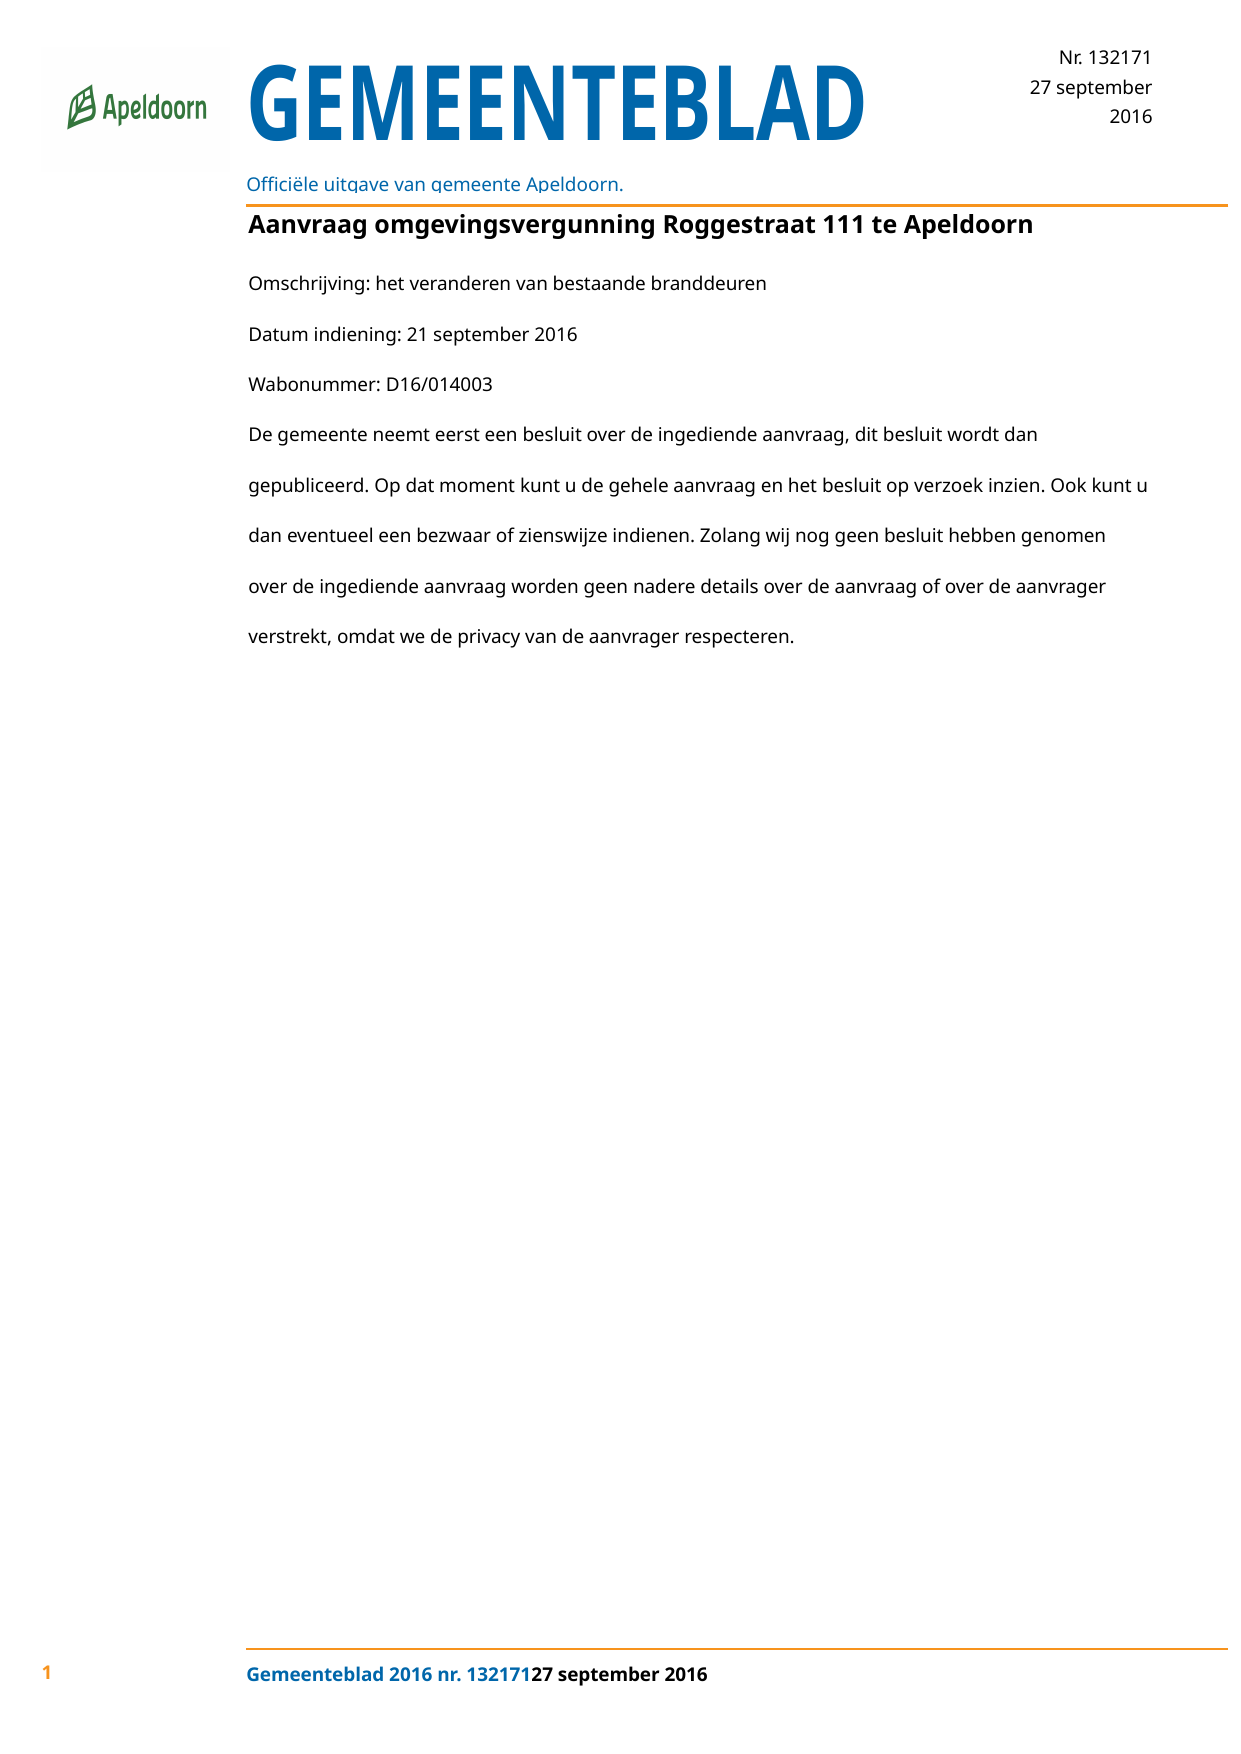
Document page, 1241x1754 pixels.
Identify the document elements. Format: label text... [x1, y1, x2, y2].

text verstrekt, omdat we de privacy van de aanvrager respecteren. [248, 623, 1152, 649]
text Wabonummer: D16/014003 [248, 371, 1152, 397]
text over de ingediende aanvraag worden geen nadere details over de aanvraag of over de aanvrager [248, 573, 1152, 598]
text Omschrijving: het veranderen van bestaande branddeuren [248, 270, 1152, 296]
picture [41, 47, 231, 172]
text dan eventueel een bezwaar of zienswijze indienen. Zolang wij nog geen besluit hebben genomen [248, 522, 1152, 548]
text Aanvraag omgevingsvergunning Roggestraat 111 te Apeldoorn [248, 207, 1152, 241]
text gepubliceerd. Op dat moment kunt u de gehele aanvraag en het besluit op verzoek inzien. Ook kunt u [248, 472, 1152, 498]
text Datum indiening: 21 september 2016 [248, 321, 1152, 346]
text De gemeente neemt eerst een besluit over de ingediende aanvraag, dit besluit wordt dan [248, 422, 1152, 447]
